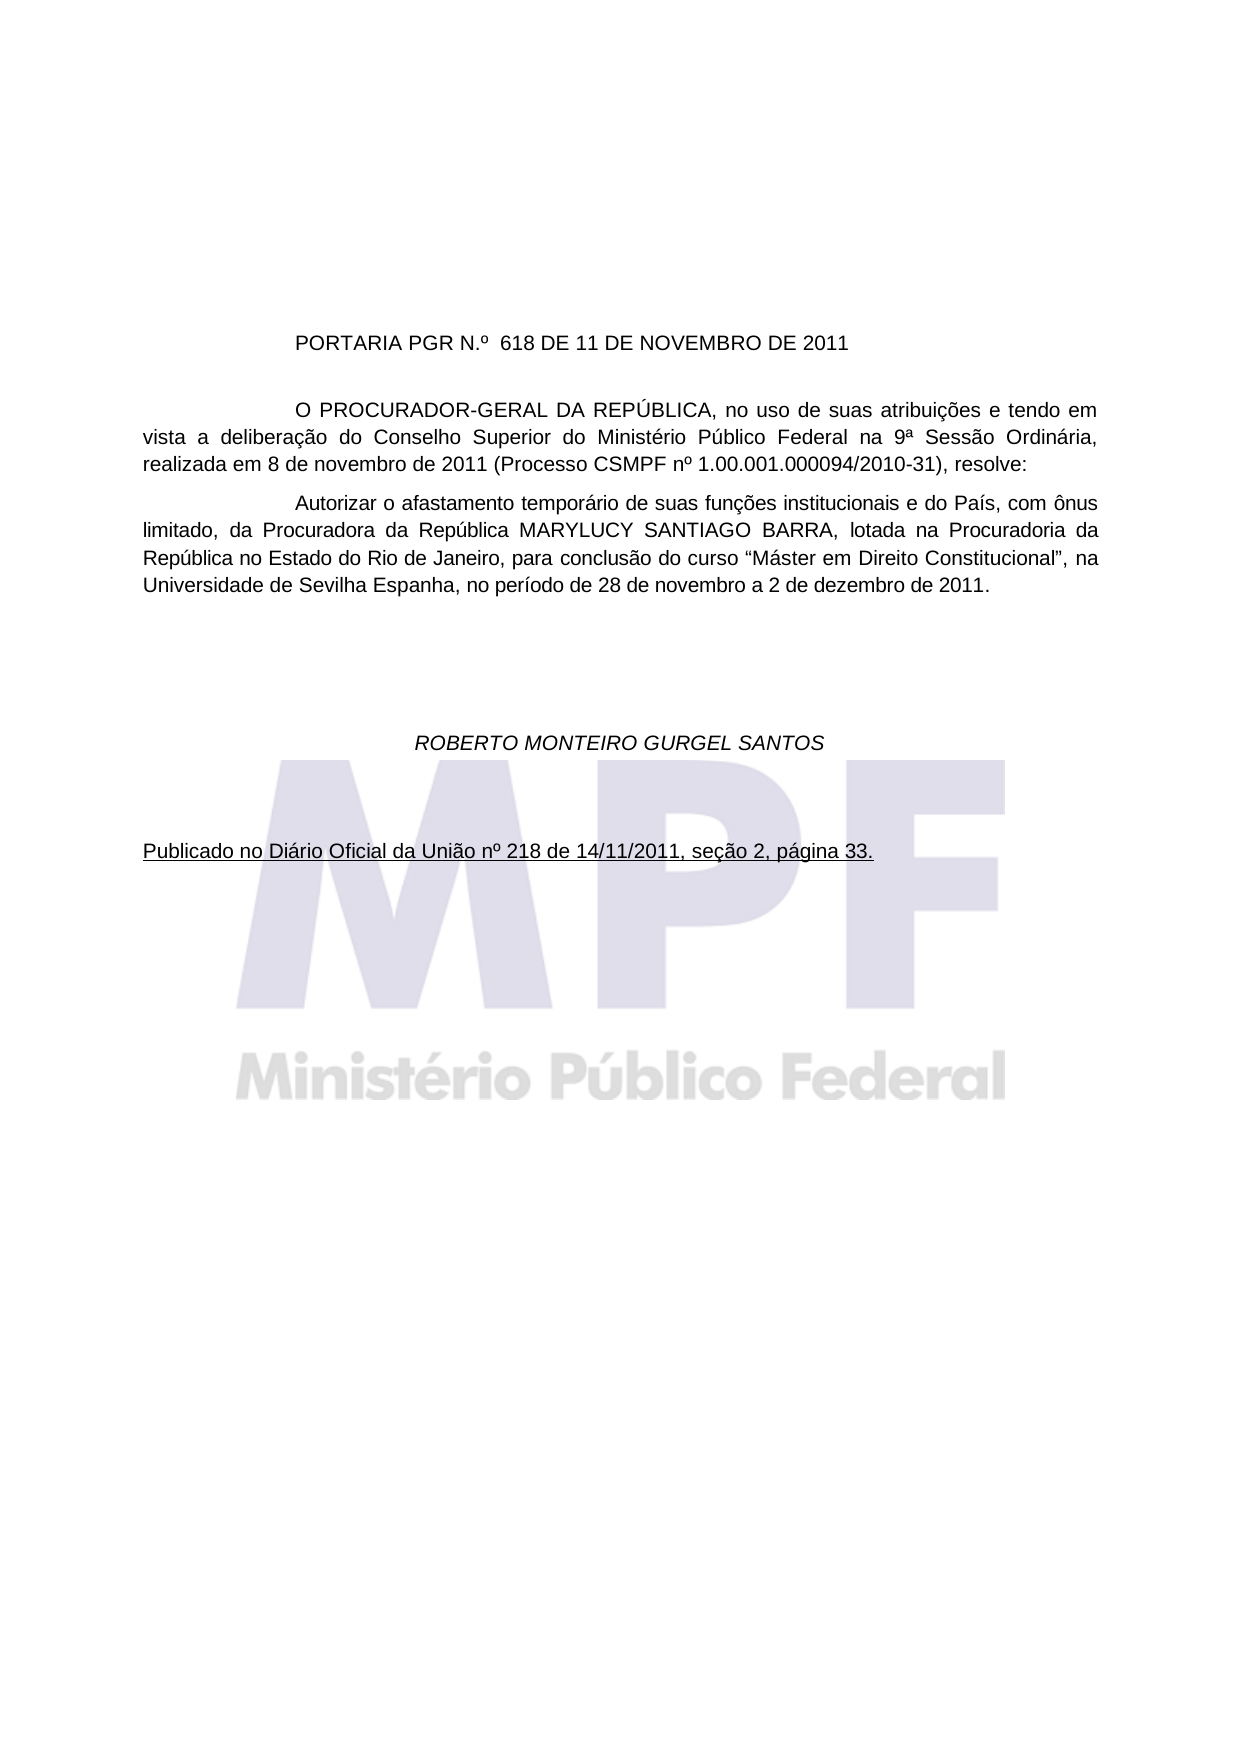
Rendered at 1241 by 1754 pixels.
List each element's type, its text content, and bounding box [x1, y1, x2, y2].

text Publicado no Diário Oficial da União nº 218 de 14/11/2011, seção 2, página 33. [143, 837, 1098, 864]
picture [236, 760, 1005, 837]
text PORTARIA PGR N.º 618 DE 11 DE NOVEMBRO DE 2011 [143, 329, 1098, 356]
text ROBERTO MONTEIRO GURGEL SANTOS [143, 729, 1098, 756]
picture [236, 864, 1005, 1100]
text O PROCURADOR-GERAL DA REPÚBLICA, no uso de suas atribuições e tendo em vista a deliberação do Conselho Superior do Ministério Público Federal na 9ª Sessão Ordinária, realizada em 8 de novembro de 2011 (Processo CSMPF nº 1.00.001.000094/2010-31), resolve: [143, 395, 1098, 477]
text Autorizar o afastamento temporário de suas funções institucionais e do País, com ônus limitado, da Procuradora da República MARYLUCY SANTIAGO BARRA, lotada na Procuradoria da República no Estado do Rio de Janeiro, para conclusão do curso “Máster em Direito Constitucional”, na Universidade de Sevilha Espanha, no período de 28 de novembro a 2 de dezembro de 2011. [143, 489, 1098, 597]
